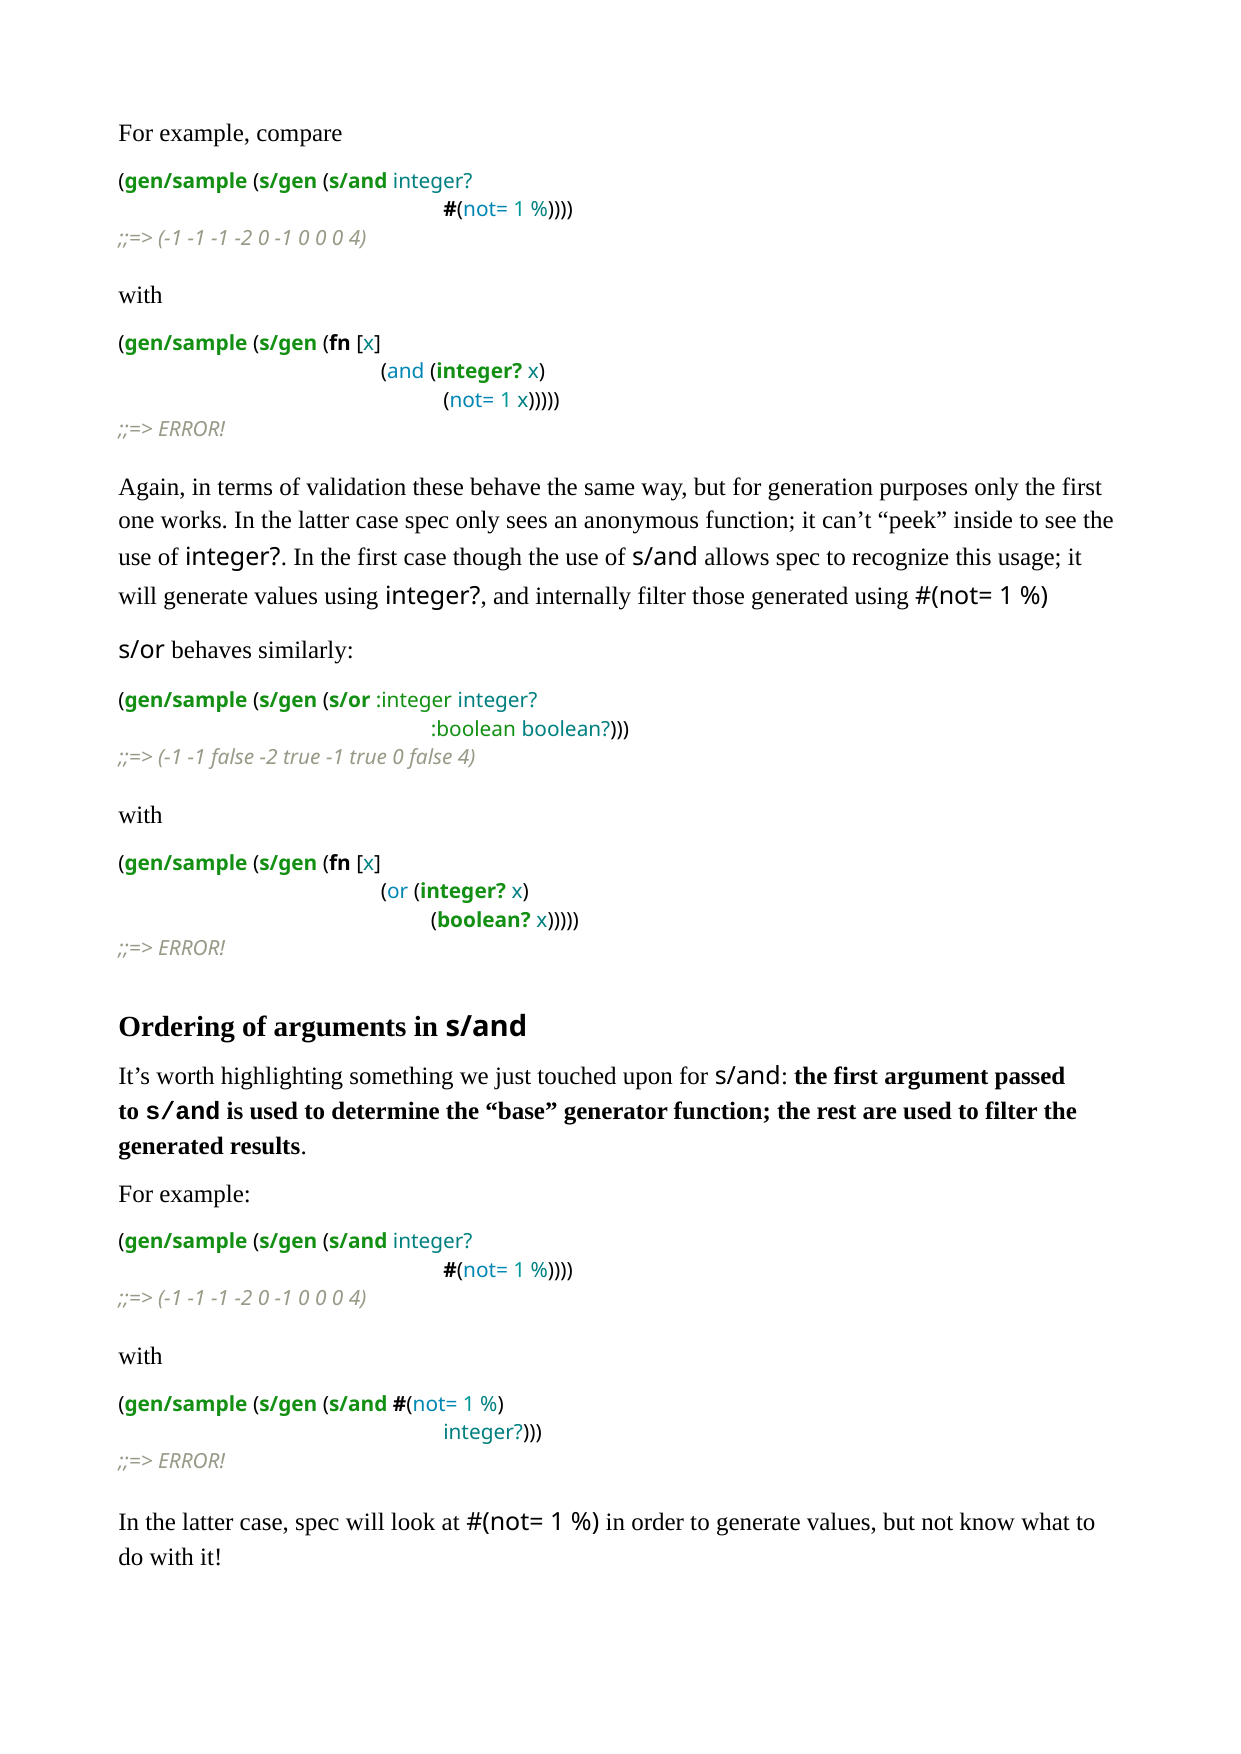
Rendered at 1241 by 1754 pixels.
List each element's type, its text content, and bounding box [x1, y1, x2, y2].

text (gen/sample (s/gen (s/and integer? [118, 1227, 1122, 1255]
text Again, in terms of validation these behave the same way, but for generation purposes only the first one works. In the latter case spec only sees an anonymous function; it can’t “peek” inside to see the use of integer?. In the first case though the use of s/and allows spec to recognize this usage; it will generate values using integer?, and internally filter those generated using #(not= 1 %) [118, 472, 1122, 612]
text #(not= 1 %)))) [118, 1255, 1122, 1283]
text It’s worth highlighting something we just touched upon for s/and: the first argument passed to s/and is used to determine the “base” generator function; the rest are used to filter the generated results. [118, 1058, 1122, 1160]
text with [118, 800, 1122, 829]
text #(not= 1 %)))) [118, 194, 1122, 223]
text ;;=> (-1 -1 false -2 true -1 true 0 false 4) [118, 742, 1122, 771]
text with [118, 1341, 1122, 1370]
text s/or behaves similarly: [118, 631, 1122, 666]
text (gen/sample (s/gen (fn [x] [118, 848, 1122, 876]
text (gen/sample (s/gen (s/and #(not= 1 %) [118, 1389, 1122, 1417]
text (or (integer? x) [118, 876, 1122, 905]
text (gen/sample (s/gen (s/and integer? [118, 166, 1122, 194]
text For example: [118, 1179, 1122, 1208]
text :boolean boolean?))) [118, 714, 1122, 742]
text with [118, 281, 1122, 309]
text In the latter case, spec will look at #(not= 1 %) in order to generate values, but not know what to do with it! [118, 1504, 1122, 1571]
text (and (integer? x) [118, 357, 1122, 385]
text ;;=> ERROR! [118, 414, 1122, 442]
text (boolean? x))))) [118, 905, 1122, 933]
text ;;=> (-1 -1 -1 -2 0 -1 0 0 0 4) [118, 223, 1122, 251]
text integer?))) [118, 1417, 1122, 1446]
text (gen/sample (s/gen (s/or :integer integer? [118, 685, 1122, 714]
text ;;=> (-1 -1 -1 -2 0 -1 0 0 0 4) [118, 1283, 1122, 1312]
text ;;=> ERROR! [118, 933, 1122, 962]
subtitle Ordering of arguments in s/and [118, 1006, 1122, 1045]
text For example, compare [118, 118, 1122, 147]
text (not= 1 x))))) [118, 385, 1122, 414]
text (gen/sample (s/gen (fn [x] [118, 328, 1122, 357]
text ;;=> ERROR! [118, 1446, 1122, 1474]
